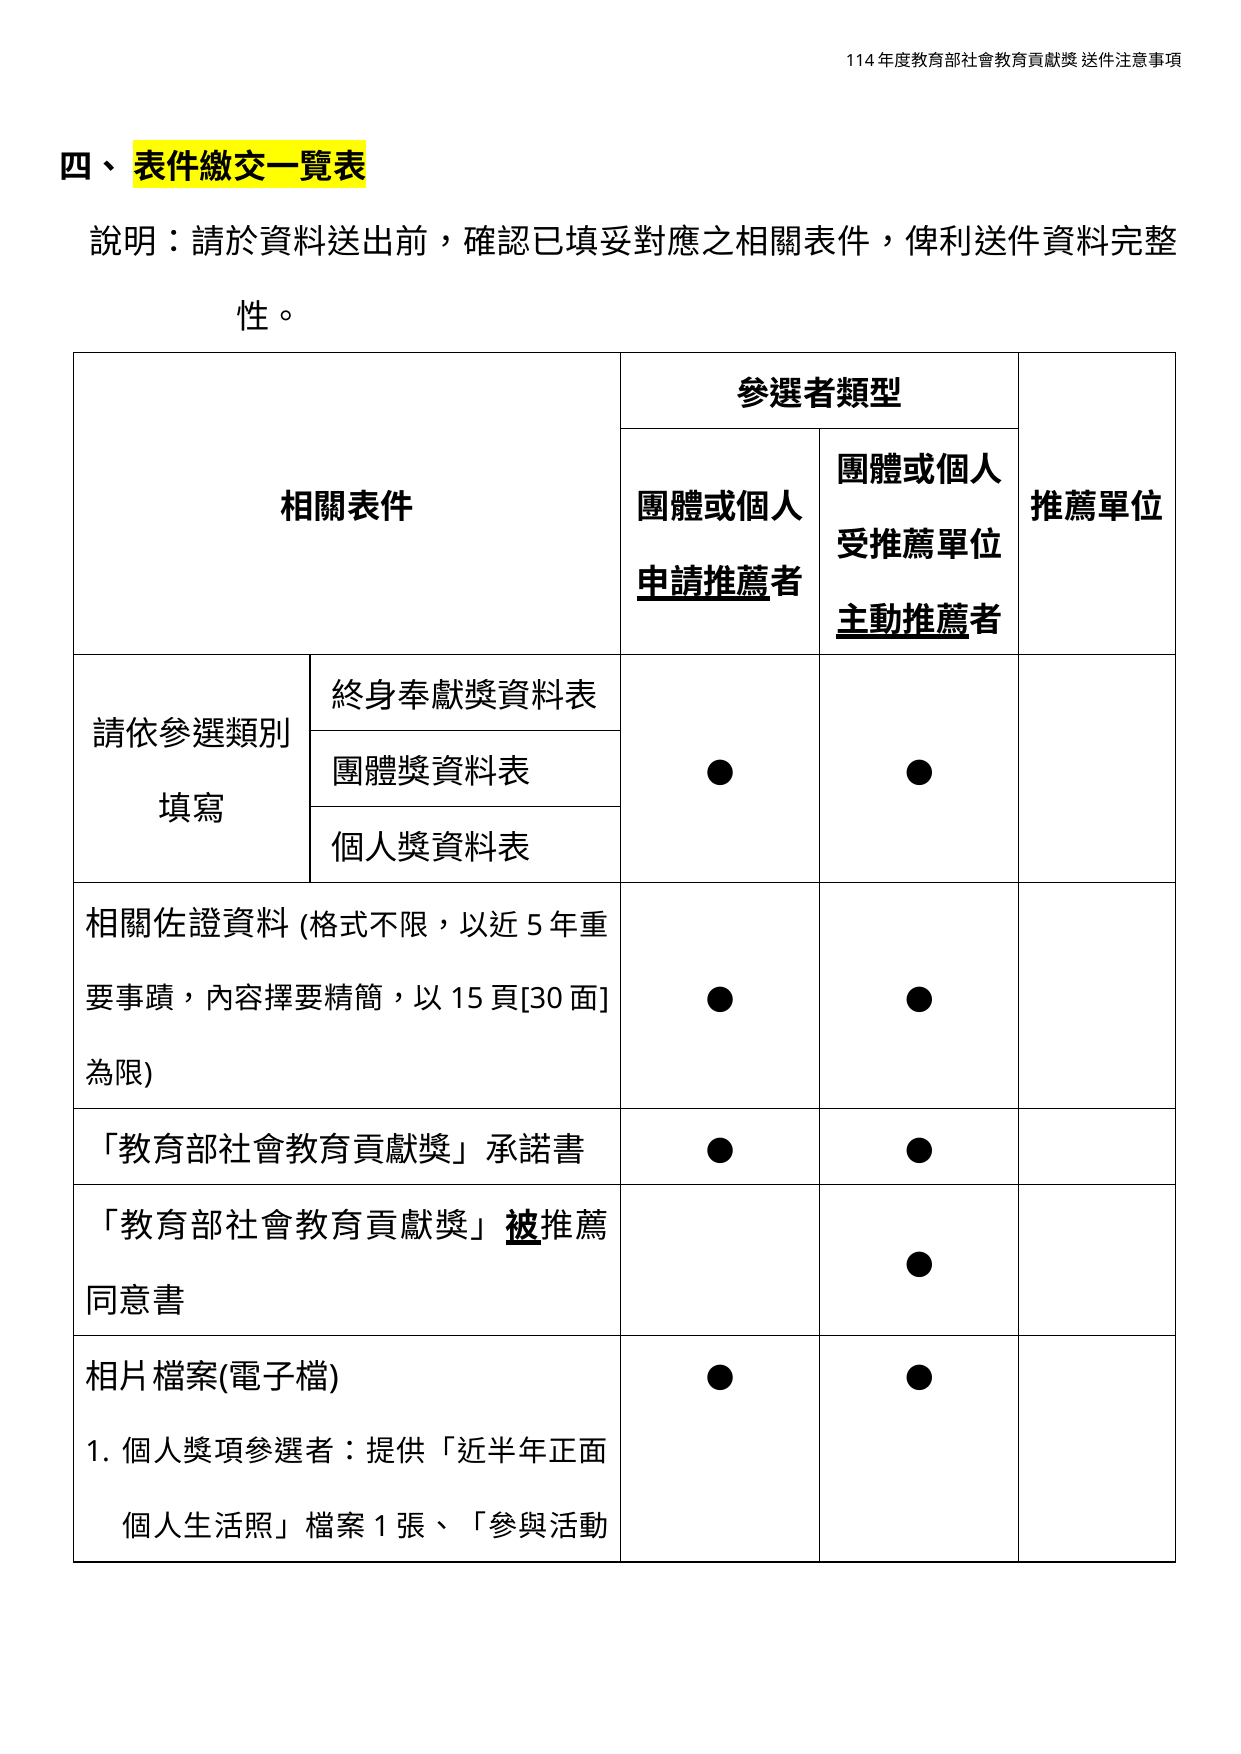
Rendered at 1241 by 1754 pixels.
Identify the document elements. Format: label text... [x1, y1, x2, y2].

table_cell 終身奉獻獎資料表 [311, 655, 620, 730]
table_cell 個人獎資料表 [311, 807, 620, 882]
table_cell [621, 1185, 819, 1335]
table_cell ● [621, 1336, 819, 1561]
table_cell 團體或個人申請推薦者 [621, 429, 819, 654]
table_cell [1019, 655, 1175, 882]
table_cell ● [820, 1336, 1018, 1561]
table_header 相關表件 [74, 353, 620, 654]
table_cell ● [820, 883, 1018, 1108]
table_cell ● [621, 655, 819, 882]
table_cell ● [820, 1185, 1018, 1335]
table_cell 請依參選類別 填寫 [74, 655, 309, 882]
table_cell [1019, 1336, 1175, 1561]
table_cell 團體獎資料表 [311, 731, 620, 806]
table_cell [1019, 1185, 1175, 1335]
text 說明：請於資料送出前，確認已填妥對應之相關表件，俾利送件資料完整性。 [89, 202, 1181, 352]
table_cell 相關佐證資料 (格式不限，以近5年重要事蹟，內容擇要精簡，以15頁[30面]為限) [74, 883, 620, 1108]
table_cell ● [621, 883, 819, 1108]
table_cell 「教育部社會教育貢獻獎」被推薦同意書 [74, 1185, 620, 1335]
table_header 推薦單位 [1019, 353, 1175, 654]
table_cell [1019, 1109, 1175, 1184]
list 表件繳交一覽表 [59, 127, 1181, 202]
table_cell 相片檔案(電子檔) 個人獎項參選者：提供「近半年正面個人生活照」檔案1張、「參與活動照片」檔案5張。 團體獎項參選者：提供「團體或活動照片」檔案6張、團體標章ai圖檔1份。 所有相片檔請附上重要文字說明。 [74, 1336, 620, 1561]
table_cell 團體或個人 受推薦單位 主動推薦者 [820, 429, 1018, 654]
table_cell ● [820, 1109, 1018, 1184]
table_cell 「教育部社會教育貢獻獎」承諾書 [74, 1109, 620, 1184]
table_cell [1019, 883, 1175, 1108]
table_header 參選者類型 [621, 353, 1018, 428]
table_cell ● [621, 1109, 819, 1184]
table_cell ● [820, 655, 1018, 882]
